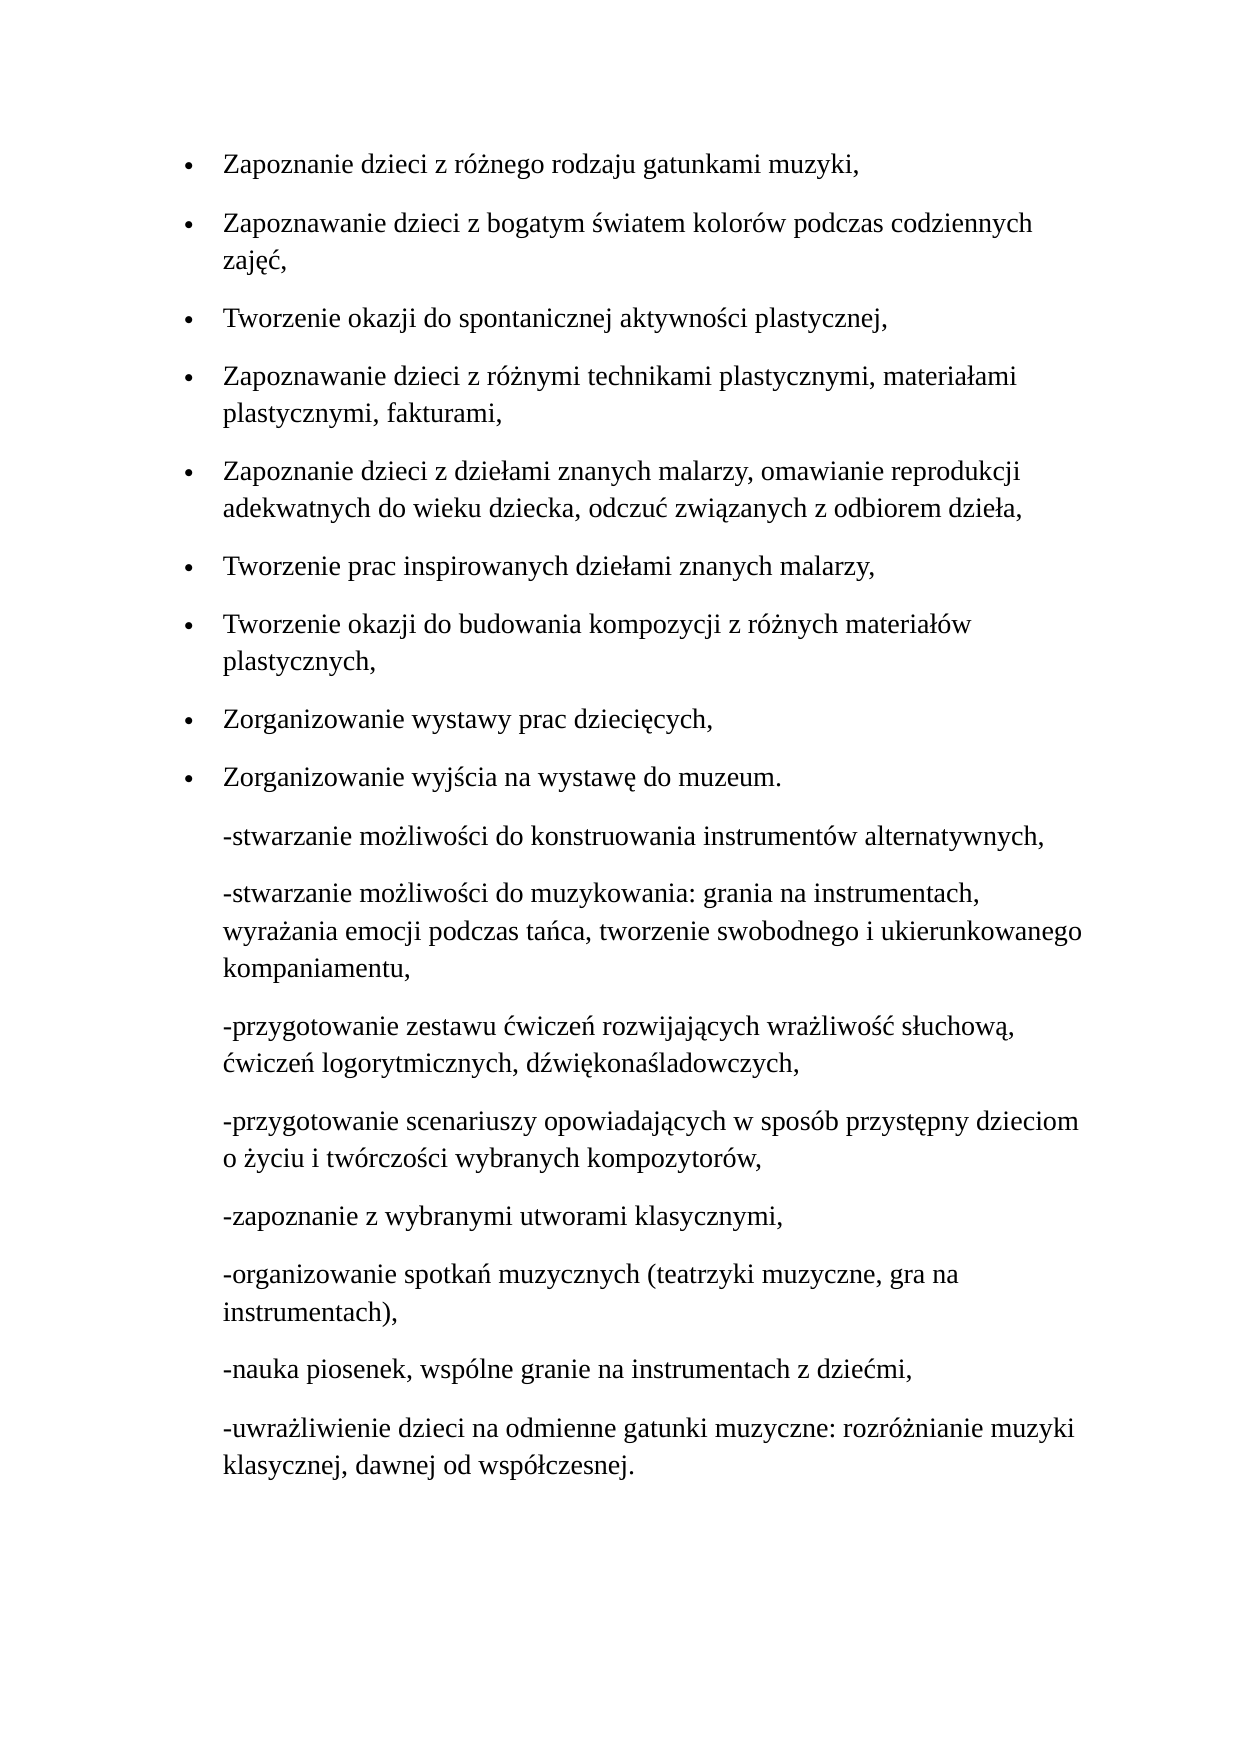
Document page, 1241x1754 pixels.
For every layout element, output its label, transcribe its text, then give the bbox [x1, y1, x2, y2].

list -przygotowanie scenariuszy opowiadających w sposób przystępny dzieciom o życiu i twórczości wybranych kompozytorów, [185, 1104, 1093, 1174]
list Zapoznanie dzieci z dziełami znanych malarzy, omawianie reprodukcji adekwatnych do wieku dziecka, odczuć związanych z odbiorem dzieła, [185, 454, 1093, 524]
list Tworzenie okazji do spontanicznej aktywności plastycznej, [185, 301, 1093, 333]
list Tworzenie okazji do budowania kompozycji z różnych materiałów plastycznych, [185, 607, 1093, 677]
list -organizowanie spotkań muzycznych (teatrzyki muzyczne, gra na instrumentach), [185, 1257, 1093, 1327]
list -nauka piosenek, wspólne granie na instrumentach z dziećmi, [185, 1353, 1093, 1385]
list Zorganizowanie wyjścia na wystawę do muzeum. [185, 761, 1093, 793]
list Zapoznawanie dzieci z bogatym światem kolorów podczas codziennych zajęć, [185, 206, 1093, 275]
list -stwarzanie możliwości do konstruowania instrumentów alternatywnych, [185, 818, 1093, 851]
list -zapoznanie z wybranymi utworami klasycznymi, [185, 1199, 1093, 1232]
list Tworzenie prac inspirowanych dziełami znanych malarzy, [185, 549, 1093, 582]
list -przygotowanie zestawu ćwiczeń rozwijających wrażliwość słuchową, ćwiczeń logorytmicznych, dźwiękonaśladowczych, [185, 1009, 1093, 1078]
list -stwarzanie możliwości do muzykowania: grania na instrumentach, wyrażania emocji podczas tańca, tworzenie swobodnego i ukierunkowanego kompaniamentu, [185, 877, 1093, 983]
list -uwrażliwienie dzieci na odmienne gatunki muzyczne: rozróżnianie muzyki klasycznej, dawnej od współczesnej. [185, 1411, 1093, 1480]
list Zapoznawanie dzieci z różnymi technikami plastycznymi, materiałami plastycznymi, fakturami, [185, 359, 1093, 428]
list Zapoznanie dzieci z różnego rodzaju gatunkami muzyki, [185, 148, 1093, 180]
list Zorganizowanie wystawy prac dziecięcych, [185, 702, 1093, 735]
